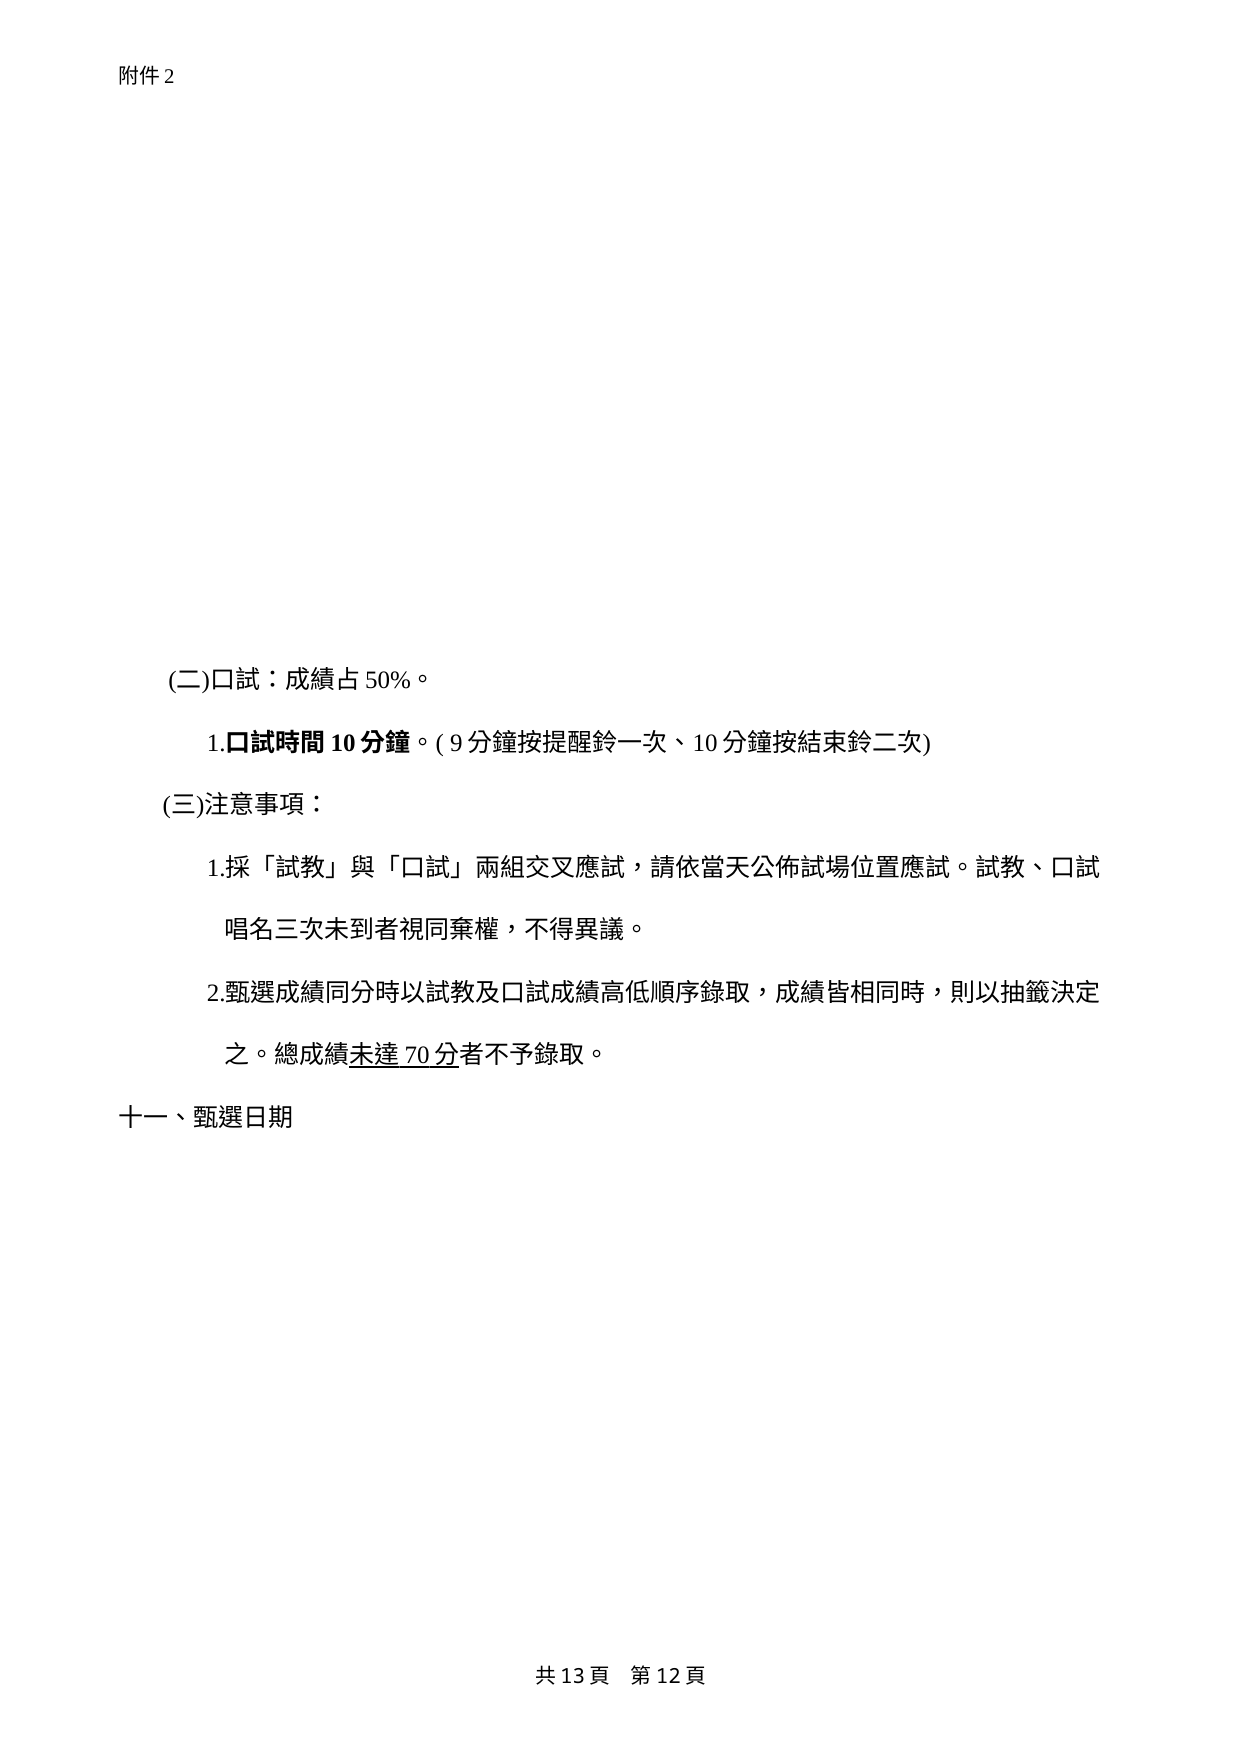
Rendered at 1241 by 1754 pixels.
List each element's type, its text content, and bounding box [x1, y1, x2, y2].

text 2.甄選成績同分時以試教及口試成績高低順序錄取，成績皆相同時，則以抽籤決定之。總成績未達70分者不予錄取。 [207, 949, 1122, 1074]
text (三)注意事項： [118, 761, 1122, 824]
text (二)口試：成績占50%。 [168, 636, 1122, 699]
text 十一、甄選日期 [118, 1074, 1122, 1136]
text 1.口試時間10分鐘。( 9分鐘按提醒鈴一次、10分鐘按結束鈴二次) [207, 699, 1122, 761]
text 1.採「試教」與「口試」兩組交叉應試，請依當天公佈試場位置應試。試教、口試唱名三次未到者視同棄權，不得異議。 [207, 824, 1122, 949]
